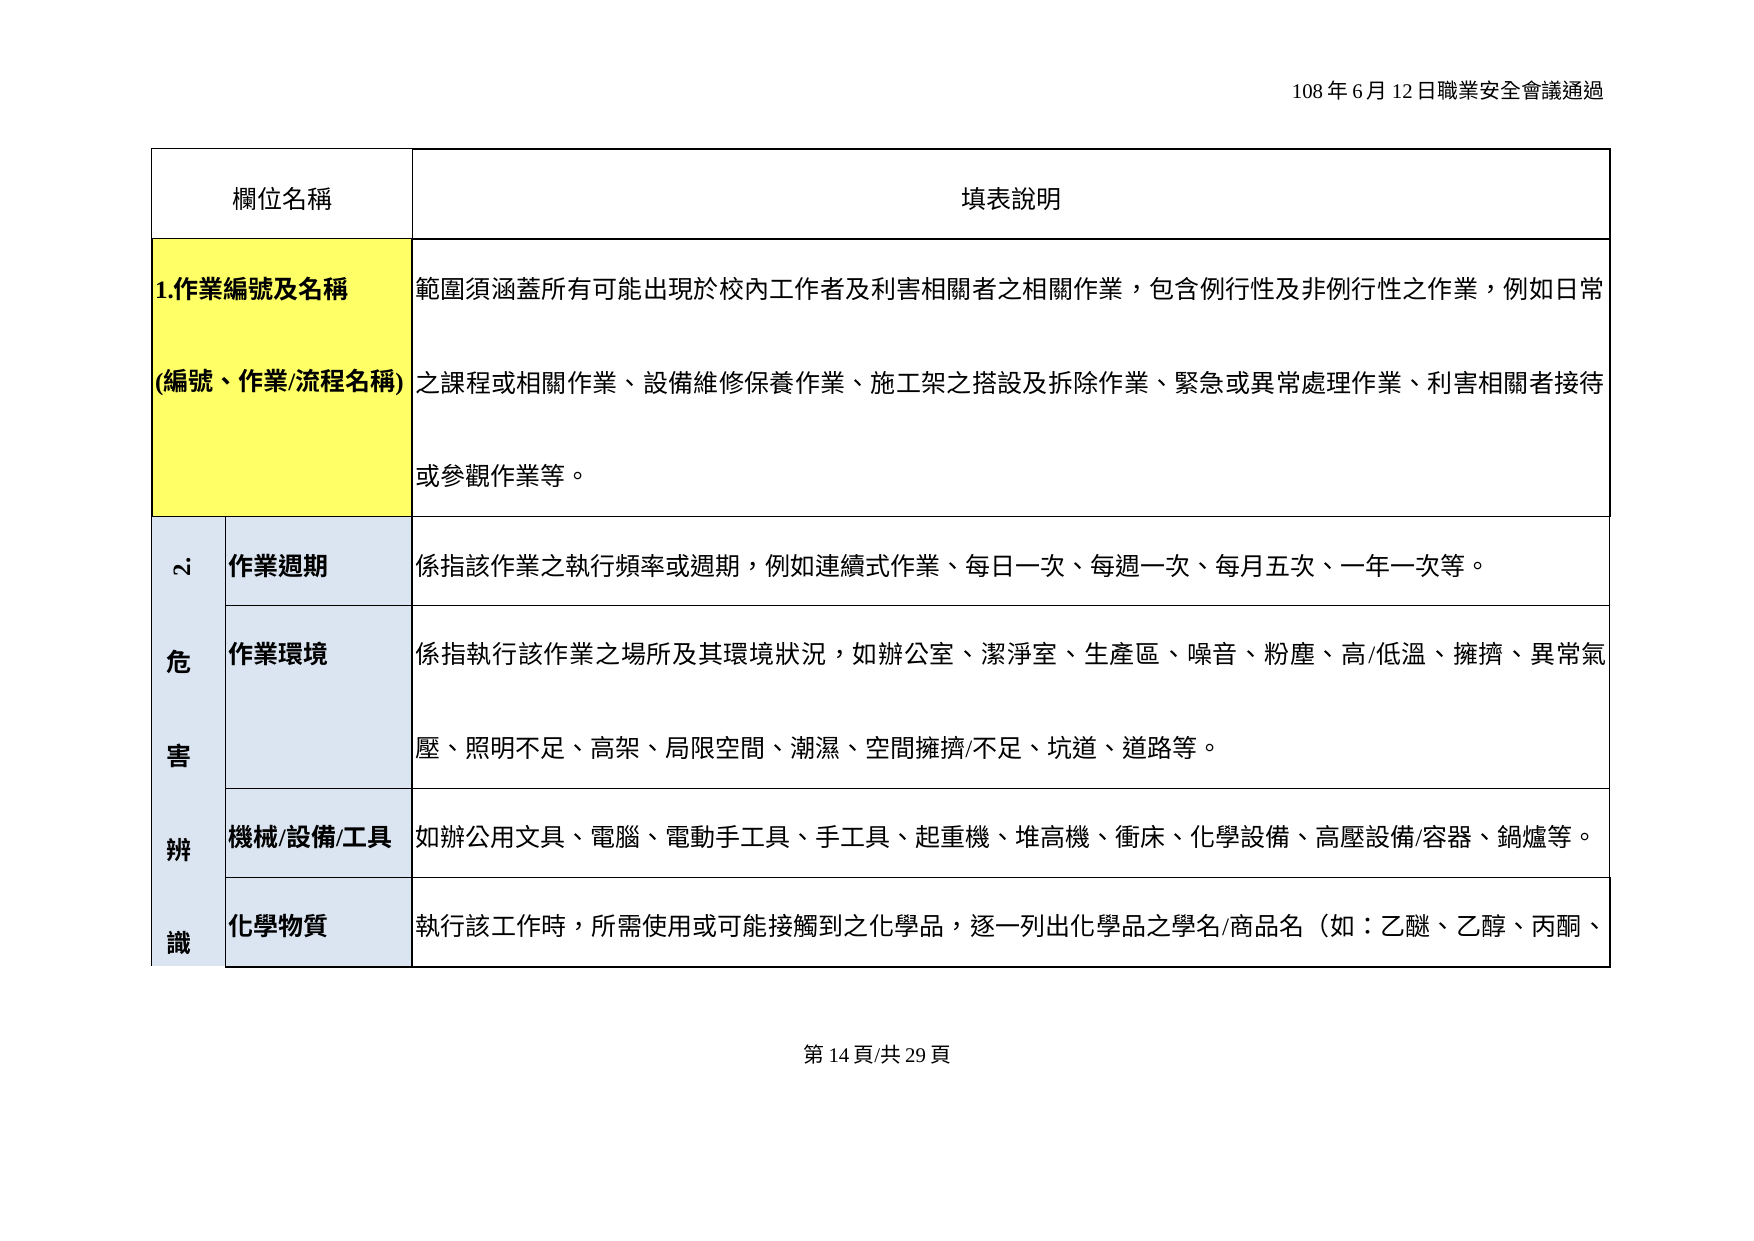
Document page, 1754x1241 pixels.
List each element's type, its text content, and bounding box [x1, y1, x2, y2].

table_cell 機械/設備/工具 [226, 789, 411, 877]
table_cell 如辦公用文具、電腦、電動手工具、手工具、起重機、堆高機、衝床、化學設備、高壓設備/容器、鍋爐等。 [413, 789, 1609, 877]
table_cell 1.作業編號及名稱 (編號、作業/流程名稱) [153, 239, 411, 516]
table_cell 執行該工作時，所需使用或可能接觸到之化學品，逐一列出化學品之學名/商品名（如：乙醚、乙醇、丙酮、 [413, 878, 1609, 966]
table_header 欄位名稱 [152, 149, 412, 238]
table_cell 係指該作業之執行頻率或週期，例如連續式作業、每日一次、每週一次、每月五次、一年一次等。 [413, 517, 1609, 605]
table_cell 作業環境 [226, 606, 411, 788]
table_cell 化學物質 [226, 878, 411, 966]
table_header 填表說明 [413, 150, 1609, 238]
table_cell 係指執行該作業之場所及其環境狀況，如辦公室、潔淨室、生產區、噪音、粉塵、高/低溫、擁擠、異常氣壓、照明不足、高架、局限空間、潮濕、空間擁擠/不足、坑道、道路等。 [413, 606, 1609, 788]
table_cell 範圍須涵蓋所有可能出現於校內工作者及利害相關者之相關作業，包含例行性及非例行性之作業，例如日常之課程或相關作業、設備維修保養作業、施工架之搭設及拆除作業、緊急或異常處理作業、利害相關者接待或參觀作業等。 [413, 240, 1609, 516]
table_cell 2.危害辨識 [152, 517, 225, 966]
table_cell 作業週期 [226, 517, 411, 605]
